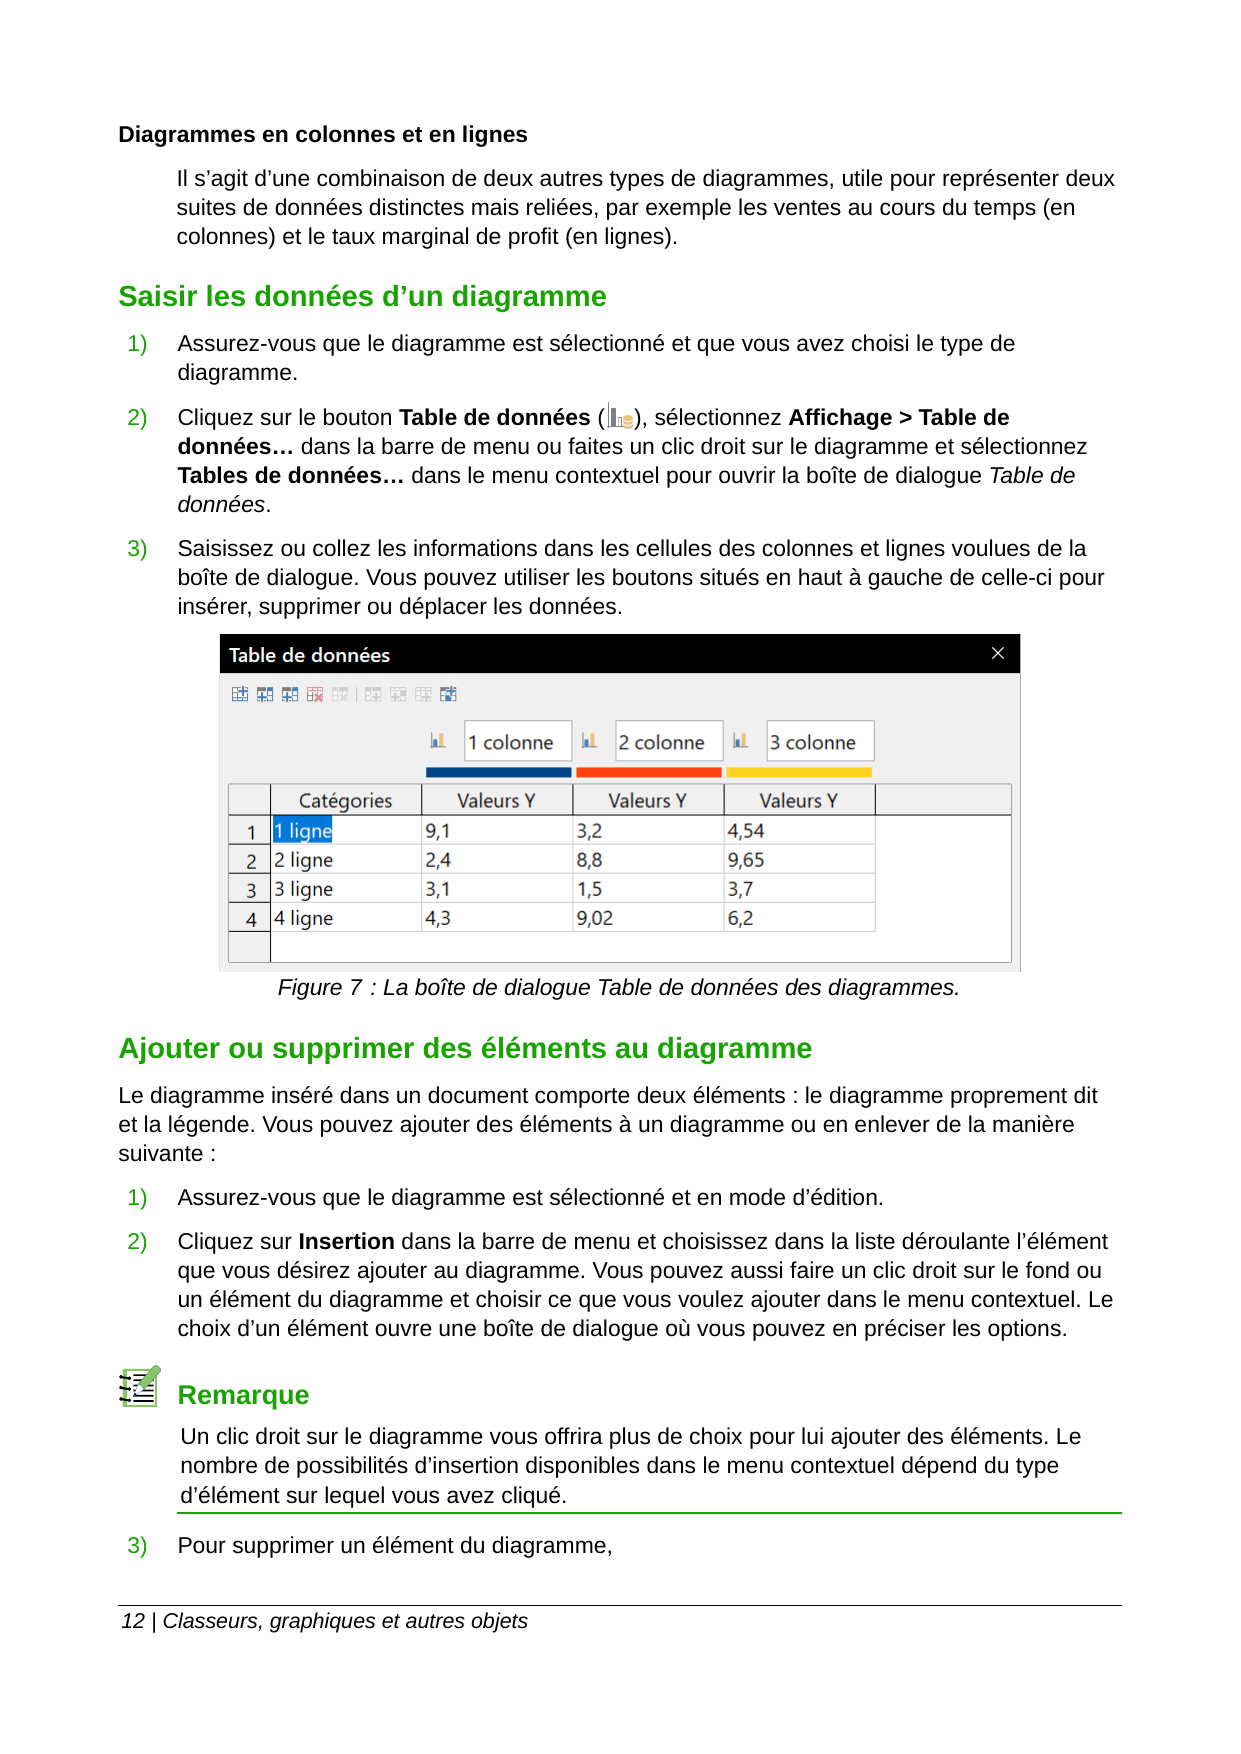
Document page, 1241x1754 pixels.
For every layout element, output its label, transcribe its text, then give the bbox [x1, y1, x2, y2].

subtitle Saisir les données d’un diagramme [118, 279, 1122, 312]
text Il s’agit d’une combinaison de deux autres types de diagrammes, utile pour représenter deux suites de données distinctes mais reliées, par exemple les ventes au cours du temps (en colonnes) et le taux marginal de profit (en lignes). [176, 162, 1122, 249]
list Assurez-vous que le diagramme est sélectionné et que vous avez choisi le type de diagramme. [148, 327, 1122, 385]
text Figure 7 : La boîte de dialogue Table de données des diagrammes. [118, 972, 1122, 1001]
subtitle Remarque [118, 1364, 1122, 1410]
list Saisissez ou collez les informations dans les cellules des colonnes et lignes voulues de la boîte de dialogue. Vous pouvez utiliser les boutons situés en haut à gauche de celle-ci pour insérer, supprimer ou déplacer les données. [148, 532, 1122, 619]
list Pour supprimer un élément du diagramme, [148, 1529, 1122, 1558]
text Diagrammes en colonnes et en lignes [118, 118, 1122, 147]
text Le diagramme inséré dans un document comporte deux éléments : le diagramme proprement dit et la légende. Vous pouvez ajouter des éléments à un diagramme ou en enlever de la manière suivante : [118, 1079, 1122, 1167]
picture [604, 400, 634, 430]
picture [219, 634, 1021, 972]
text Un clic droit sur le diagramme vous offrira plus de choix pour lui ajouter des éléments. Le nombre de possibilités d’insertion disponibles dans le menu contextuel dépend du type d’élément sur lequel vous avez cliqué. [177, 1418, 1122, 1512]
list Cliquez sur Insertion dans la barre de menu et choisissez dans la liste déroulante l’élément que vous désirez ajouter au diagramme. Vous pouvez aussi faire un clic droit sur le fond ou un élément du diagramme et choisir ce que vous voulez ajouter dans le menu contextuel. Le choix d’un élément ouvre une boîte de dialogue où vous pouvez en préciser les options. [148, 1225, 1122, 1342]
subtitle Ajouter ou supprimer des éléments au diagramme [118, 1031, 1122, 1064]
list Cliquez sur le bouton Table de données (), sélectionnez Affichage > Table de données… dans la barre de menu ou faites un clic droit sur le diagramme et sélectionnez Tables de données… dans le menu contextuel pour ouvrir la boîte de dialogue Table de données. [148, 400, 1122, 517]
list Assurez-vous que le diagramme est sélectionné et en mode d’édition. [148, 1181, 1122, 1211]
